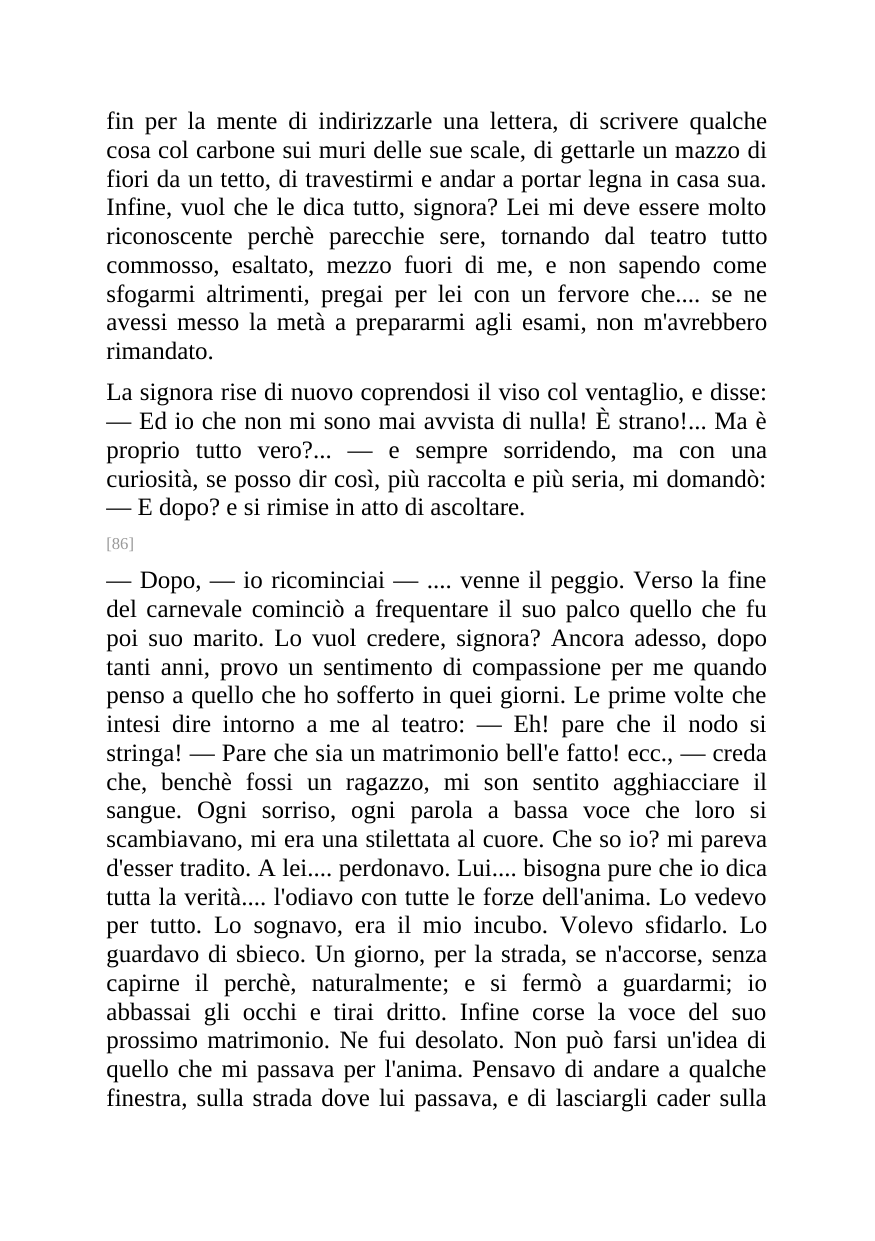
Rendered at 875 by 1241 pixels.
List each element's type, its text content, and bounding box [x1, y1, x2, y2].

text fin per la mente di indirizzarle una lettera, di scrivere qualche cosa col carbone sui muri delle sue scale, di gettarle un mazzo di fiori da un tetto, di travestirmi e andar a portar legna in casa sua. Infine, vuol che le dica tutto, signora? Lei mi deve essere molto riconoscente perchè parecchie sere, tornando dal teatro tutto commosso, esaltato, mezzo fuori di me, e non sapendo come sfogarmi altrimenti, pregai per lei con un fervore che.... se ne avessi messo la metà a prepararmi agli esami, non m'avrebbero rimandato. [106, 106, 768, 365]
text — Dopo, — io ricominciai — .... venne il peggio. Verso la fine del carnevale cominciò a frequentare il suo palco quello che fu poi suo marito. Lo vuol credere, signora? Ancora adesso, dopo tanti anni, provo un sentimento di compassione per me quando penso a quello che ho sofferto in quei giorni. Le prime volte che intesi dire intorno a me al teatro: — Eh! pare che il nodo si stringa! — Pare che sia un matrimonio bell'e fatto! ecc., — creda che, benchè fossi un ragazzo, mi son sentito agghiacciare il sangue. Ogni sorriso, ogni parola a bassa voce che loro si scambiavano, mi era una stilettata al cuore. Che so io? mi pareva d'esser tradito. A lei.... perdonavo. Lui.... bisogna pure che io dica tutta la verità.... l'odiavo con tutte le forze dell'anima. Lo vedevo per tutto. Lo sognavo, era il mio incubo. Volevo sfidarlo. Lo guardavo di sbieco. Un giorno, per la strada, se n'accorse, senza capirne il perchè, naturalmente; e si fermò a guardarmi; io abbassai gli occhi e tirai dritto. Infine corse la voce del suo prossimo matrimonio. Ne fui desolato. Non può farsi un'idea di quello che mi passava per l'anima. Pensavo di andare a qualche finestra, sulla strada dove lui passava, e di lasciargli cader sulla [106, 565, 768, 1112]
text La signora rise di nuovo coprendosi il viso col ventaglio, e disse: — Ed io che non mi sono mai avvista di nulla! È strano!... Ma è proprio tutto vero?... — e sempre sorridendo, ma con una curiosità, se posso dir così, più raccolta e più seria, mi domandò: — E dopo? e si rimise in atto di ascoltare. [106, 377, 768, 521]
text [86] [134, 534, 768, 553]
